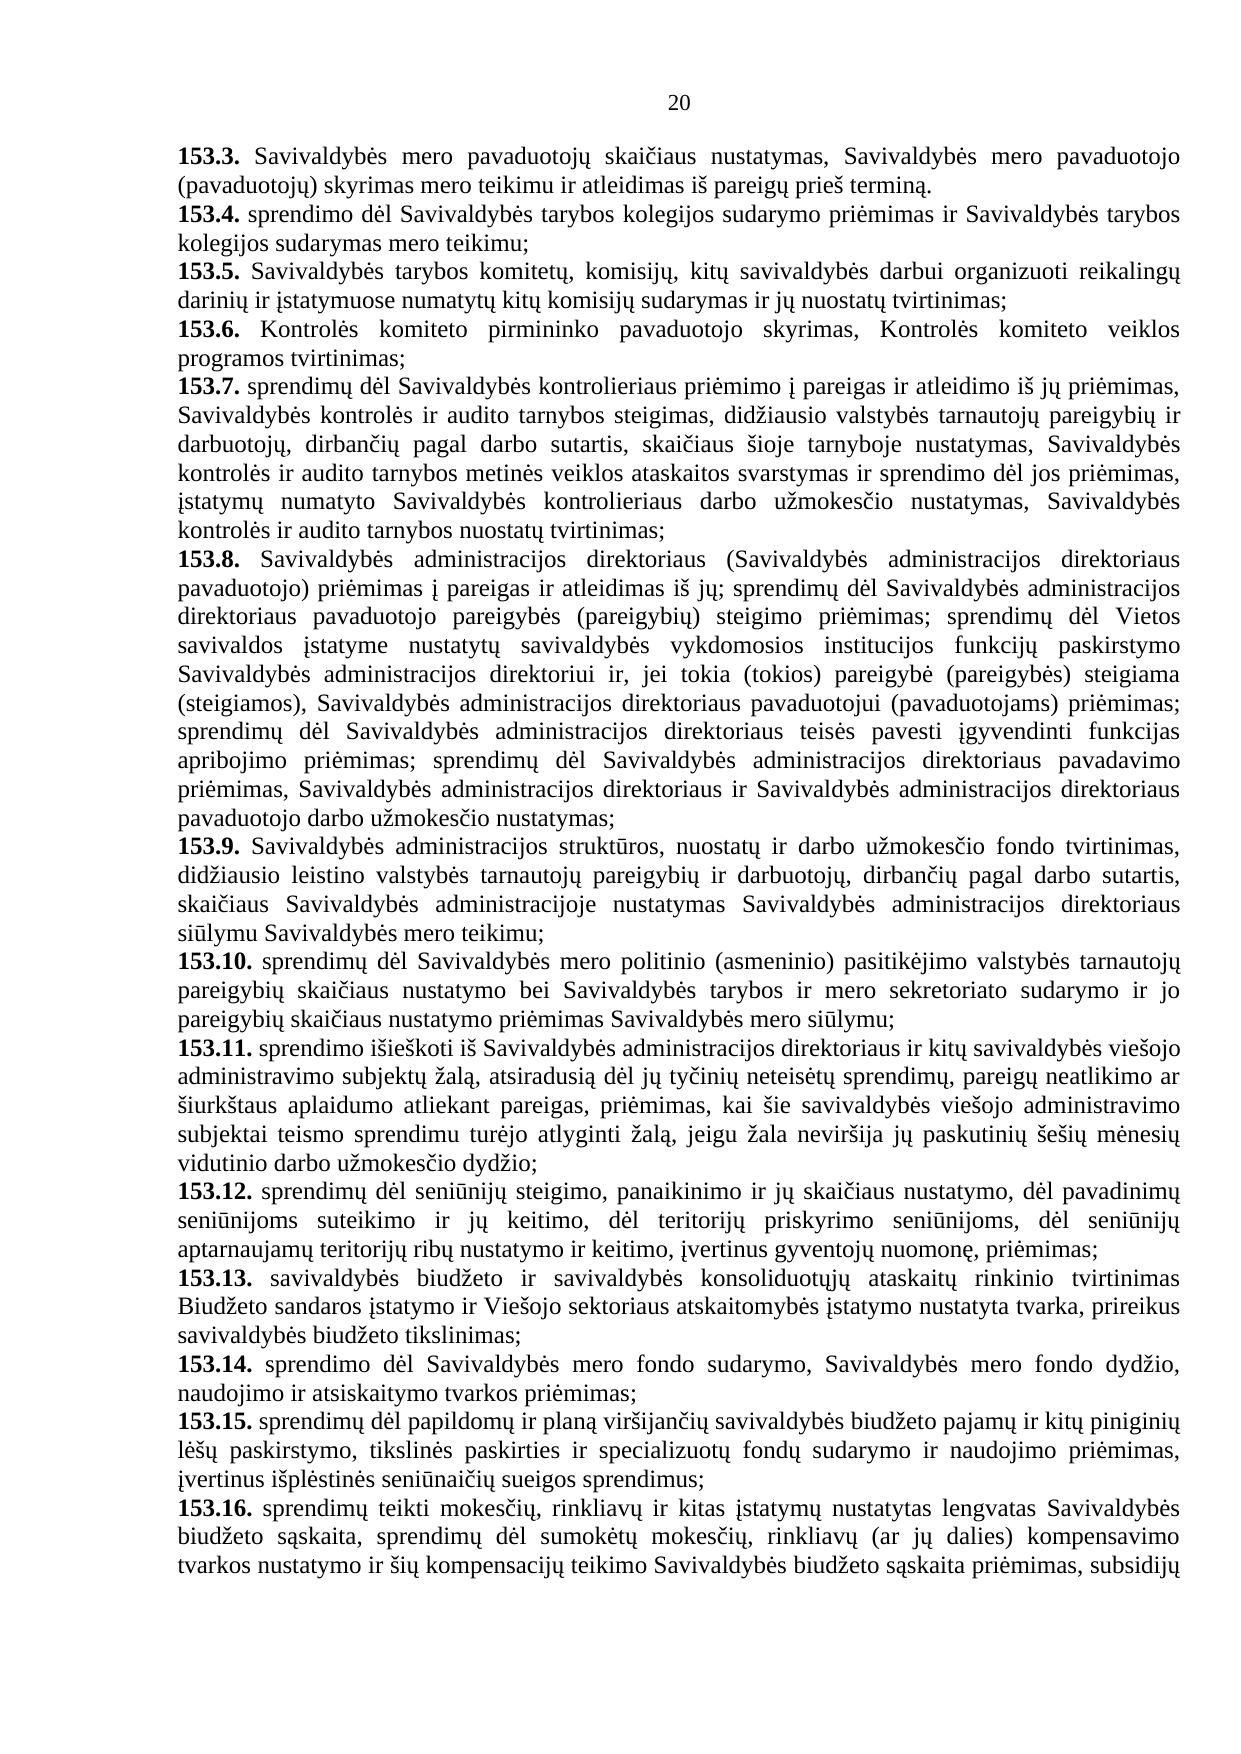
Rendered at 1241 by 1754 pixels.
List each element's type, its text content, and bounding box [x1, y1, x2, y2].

text 153.12. sprendimų dėl seniūnijų steigimo, panaikinimo ir jų skaičiaus nustatymo, dėl pavadinimų seniūnijoms suteikimo ir jų keitimo, dėl teritorijų priskyrimo seniūnijoms, dėl seniūnijų aptarnaujamų teritorijų ribų nustatymo ir keitimo, įvertinus gyventojų nuomonę, priėmimas; [177, 1176, 1181, 1263]
text 153.15. sprendimų dėl papildomų ir planą viršijančių savivaldybės biudžeto pajamų ir kitų piniginių lėšų paskirstymo, tikslinės paskirties ir specializuotų fondų sudarymo ir naudojimo priėmimas, įvertinus išplėstinės seniūnaičių sueigos sprendimus; [177, 1406, 1181, 1493]
text 153.6. Kontrolės komiteto pirmininko pavaduotojo skyrimas, Kontrolės komiteto veiklos programos tvirtinimas; [177, 314, 1181, 371]
text 153.16. sprendimų teikti mokesčių, rinkliavų ir kitas įstatymų nustatytas lengvatas Savivaldybės biudžeto sąskaita, sprendimų dėl sumokėtų mokesčių, rinkliavų (ar jų dalies) kompensavimo tvarkos nustatymo ir šių kompensacijų teikimo Savivaldybės biudžeto sąskaita priėmimas, subsidijų [177, 1493, 1181, 1579]
text 153.13. savivaldybės biudžeto ir savivaldybės konsoliduotųjų ataskaitų rinkinio tvirtinimas Biudžeto sandaros įstatymo ir Viešojo sektoriaus atskaitomybės įstatymo nustatyta tvarka, prireikus savivaldybės biudžeto tikslinimas; [177, 1263, 1181, 1349]
text 153.8. Savivaldybės administracijos direktoriaus (Savivaldybės administracijos direktoriaus pavaduotojo) priėmimas į pareigas ir atleidimas iš jų; sprendimų dėl Savivaldybės administracijos direktoriaus pavaduotojo pareigybės (pareigybių) steigimo priėmimas; sprendimų dėl Vietos savivaldos įstatyme nustatytų savivaldybės vykdomosios institucijos funkcijų paskirstymo Savivaldybės administracijos direktoriui ir, jei tokia (tokios) pareigybė (pareigybės) steigiama (steigiamos), Savivaldybės administracijos direktoriaus pavaduotojui (pavaduotojams) priėmimas; sprendimų dėl Savivaldybės administracijos direktoriaus teisės pavesti įgyvendinti funkcijas apribojimo priėmimas; sprendimų dėl Savivaldybės administracijos direktoriaus pavadavimo priėmimas, Savivaldybės administracijos direktoriaus ir Savivaldybės administracijos direktoriaus pavaduotojo darbo užmokesčio nustatymas; [177, 544, 1181, 831]
text 153.11. sprendimo išieškoti iš Savivaldybės administracijos direktoriaus ir kitų savivaldybės viešojo administravimo subjektų žalą, atsiradusią dėl jų tyčinių neteisėtų sprendimų, pareigų neatlikimo ar šiurkštaus aplaidumo atliekant pareigas, priėmimas, kai šie savivaldybės viešojo administravimo subjektai teismo sprendimu turėjo atlyginti žalą, jeigu žala neviršija jų paskutinių šešių mėnesių vidutinio darbo užmokesčio dydžio; [177, 1033, 1181, 1176]
text 153.14. sprendimo dėl Savivaldybės mero fondo sudarymo, Savivaldybės mero fondo dydžio, naudojimo ir atsiskaitymo tvarkos priėmimas; [177, 1349, 1181, 1406]
text 153.3. Savivaldybės mero pavaduotojų skaičiaus nustatymas, Savivaldybės mero pavaduotojo (pavaduotojų) skyrimas mero teikimu ir atleidimas iš pareigų prieš terminą. [177, 141, 1181, 199]
text 153.10. sprendimų dėl Savivaldybės mero politinio (asmeninio) pasitikėjimo valstybės tarnautojų pareigybių skaičiaus nustatymo bei Savivaldybės tarybos ir mero sekretoriato sudarymo ir jo pareigybių skaičiaus nustatymo priėmimas Savivaldybės mero siūlymu; [177, 946, 1181, 1033]
text 153.7. sprendimų dėl Savivaldybės kontrolieriaus priėmimo į pareigas ir atleidimo iš jų priėmimas, Savivaldybės kontrolės ir audito tarnybos steigimas, didžiausio valstybės tarnautojų pareigybių ir darbuotojų, dirbančių pagal darbo sutartis, skaičiaus šioje tarnyboje nustatymas, Savivaldybės kontrolės ir audito tarnybos metinės veiklos ataskaitos svarstymas ir sprendimo dėl jos priėmimas, įstatymų numatyto Savivaldybės kontrolieriaus darbo užmokesčio nustatymas, Savivaldybės kontrolės ir audito tarnybos nuostatų tvirtinimas; [177, 371, 1181, 544]
text 153.4. sprendimo dėl Savivaldybės tarybos kolegijos sudarymo priėmimas ir Savivaldybės tarybos kolegijos sudarymas mero teikimu; [177, 199, 1181, 256]
text 153.5. Savivaldybės tarybos komitetų, komisijų, kitų savivaldybės darbui organizuoti reikalingų darinių ir įstatymuose numatytų kitų komisijų sudarymas ir jų nuostatų tvirtinimas; [177, 256, 1181, 314]
text 153.9. Savivaldybės administracijos struktūros, nuostatų ir darbo užmokesčio fondo tvirtinimas, didžiausio leistino valstybės tarnautojų pareigybių ir darbuotojų, dirbančių pagal darbo sutartis, skaičiaus Savivaldybės administracijoje nustatymas Savivaldybės administracijos direktoriaus siūlymu Savivaldybės mero teikimu; [177, 831, 1181, 946]
